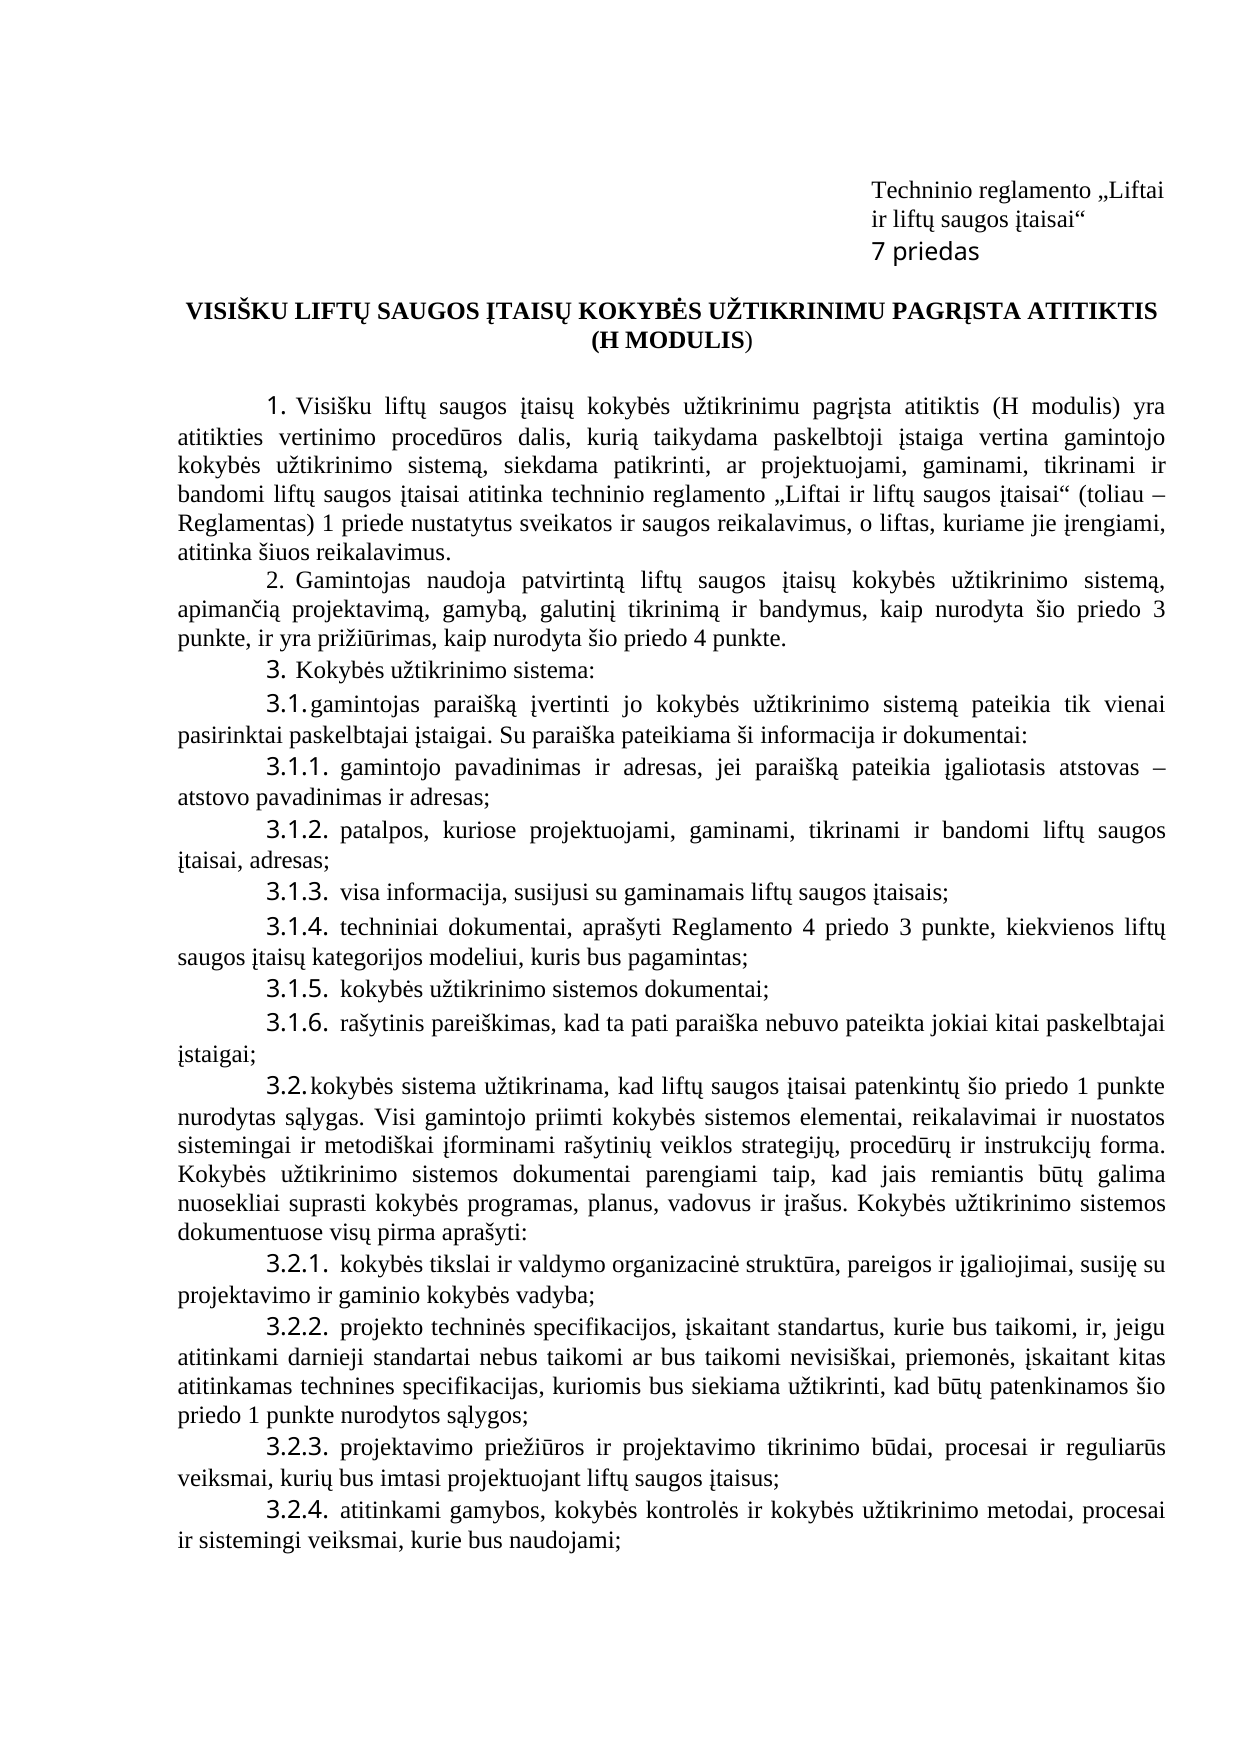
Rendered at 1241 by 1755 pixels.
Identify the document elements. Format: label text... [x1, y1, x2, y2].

text 1. Visišku liftų saugos įtaisų kokybės užtikrinimu pagrįsta atitiktis (H modulis) yra atitikties vertinimo procedūros dalis, kurią taikydama paskelbtoji įstaiga vertina gamintojo kokybės užtikrinimo sistemą, siekdama patikrinti, ar projektuojami, gaminami, tikrinami ir bandomi liftų saugos įtaisai atitinka techninio reglamento „Liftai ir liftų saugos įtaisai“ (toliau – Reglamentas) 1 priede nustatytus sveikatos ir saugos reikalavimus, o liftas, kuriame jie įrengiami, atitinka šiuos reikalavimus. [177, 387, 1166, 565]
text 3.1.4. techniniai dokumentai, aprašyti Reglamento 4 priedo 3 punkte, kiekvienos liftų saugos įtaisų kategorijos modeliui, kuris bus pagamintas; [177, 908, 1166, 971]
text 3.1.1. gamintojo pavadinimas ir adresas, jei paraišką pateikia įgaliotasis atstovas – atstovo pavadinimas ir adresas; [177, 748, 1166, 811]
text 3.1.6. rašytinis pareiškimas, kad ta pati paraiška nebuvo pateikta jokiai kitai paskelbtajai įstaigai; [177, 1005, 1166, 1068]
text 3.2.3. projektavimo priežiūros ir projektavimo tikrinimo būdai, procesai ir reguliarūs veiksmai, kurių bus imtasi projektuojant liftų saugos įtaisus; [177, 1429, 1166, 1492]
text 3.2.2. projekto techninės specifikacijos, įskaitant standartus, kurie bus taikomi, ir, jeigu atitinkami darnieji standartai nebus taikomi ar bus taikomi nevisiškai, priemonės, įskaitant kitas atitinkamas technines specifikacijas, kuriomis bus siekiama užtikrinti, kad būtų patenkinamos šio priedo 1 punkte nurodytos sąlygos; [177, 1308, 1166, 1429]
text 3. Kokybės užtikrinimo sistema: [177, 652, 1166, 686]
text 3.1.2. patalpos, kuriose projektuojami, gaminami, tikrinami ir bandomi liftų saugos įtaisai, adresas; [177, 811, 1166, 874]
text 3.1. gamintojas paraišką įvertinti jo kokybės užtikrinimo sistemą pateikia tik vienai pasirinktai paskelbtajai įstaigai. Su paraiška pateikiama ši informacija ir dokumentai: [177, 686, 1166, 748]
text Techninio reglamento „Liftai [871, 176, 1166, 204]
text 3.2. kokybės sistema užtikrinama, kad liftų saugos įtaisai patenkintų šio priedo 1 punkte nurodytas sąlygas. Visi gamintojo priimti kokybės sistemos elementai, reikalavimai ir nuostatos sistemingai ir metodiškai įforminami rašytinių veiklos strategijų, procedūrų ir instrukcijų forma. Kokybės užtikrinimo sistemos dokumentai parengiami taip, kad jais remiantis būtų galima nuosekliai suprasti kokybės programas, planus, vadovus ir įrašus. Kokybės užtikrinimo sistemos dokumentuose visų pirma aprašyti: [177, 1068, 1166, 1246]
text 3.2.1. kokybės tikslai ir valdymo organizacinė struktūra, pareigos ir įgaliojimai, susiję su projektavimo ir gaminio kokybės vadyba; [177, 1246, 1166, 1308]
text VISIŠKU LIFTŲ SAUGOS ĮTAISŲ KOKYBĖS UŽTIKRINIMU PAGRĮSTA ATITIKTIS (H MODULIS) [177, 296, 1166, 353]
text 7 priedas [871, 233, 1166, 267]
text 3.1.5. kokybės užtikrinimo sistemos dokumentai; [177, 971, 1166, 1005]
text 2. Gamintojas naudoja patvirtintą liftų saugos įtaisų kokybės užtikrinimo sistemą, apimančią projektavimą, gamybą, galutinį tikrinimą ir bandymus, kaip nurodyta šio priedo 3 punkte, ir yra prižiūrimas, kaip nurodyta šio priedo 4 punkte. [177, 565, 1166, 652]
text 3.1.3. visa informacija, susijusi su gaminamais liftų saugos įtaisais; [177, 874, 1166, 908]
text 3.2.4. atitinkami gamybos, kokybės kontrolės ir kokybės užtikrinimo metodai, procesai ir sistemingi veiksmai, kurie bus naudojami; [177, 1492, 1166, 1554]
text ir liftų saugos įtaisai“ [871, 204, 1166, 233]
